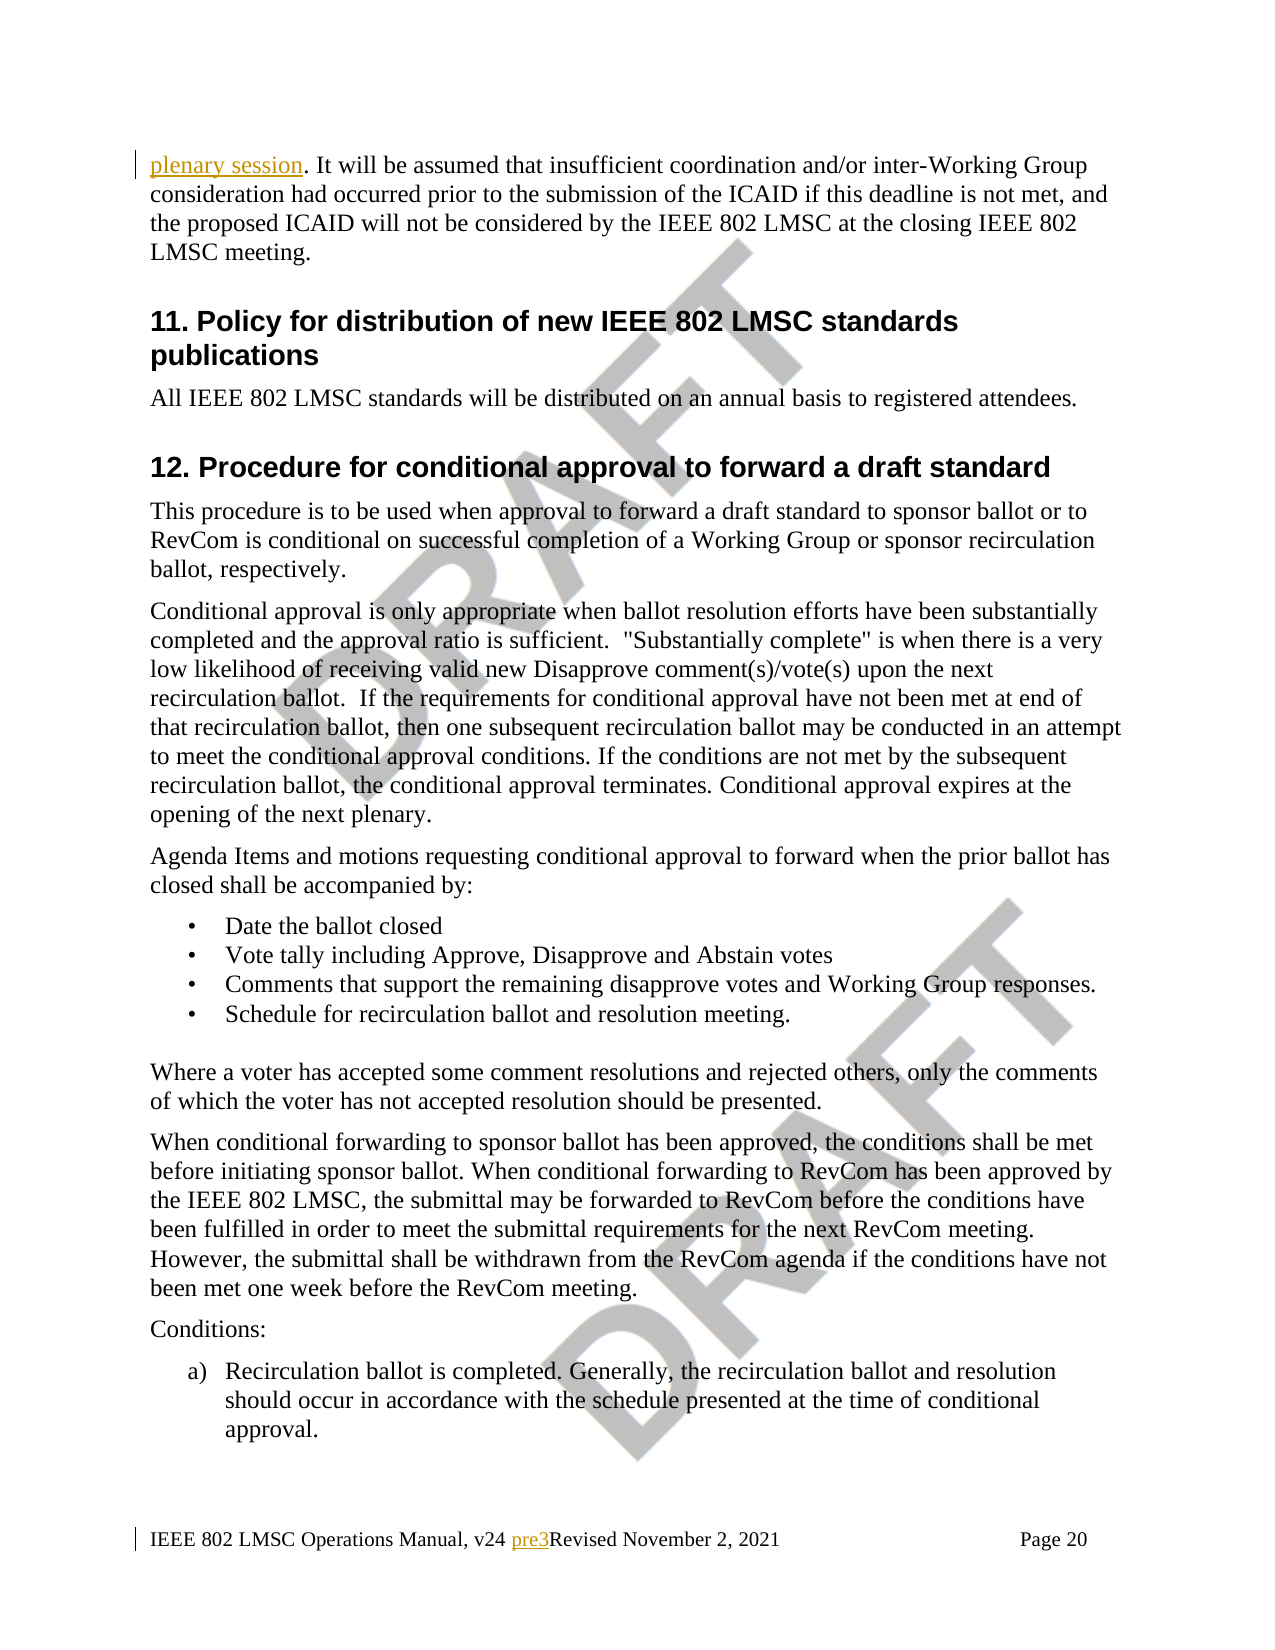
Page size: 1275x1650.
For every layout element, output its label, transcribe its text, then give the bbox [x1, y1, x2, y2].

text Agenda Items and motions requesting conditional approval to forward when the prior ballot has closed shall be accompanied by: [150, 841, 1125, 899]
subtitle Procedure for conditional approval to forward a draft standard [150, 450, 1125, 484]
text All IEEE 802 LMSC standards will be distributed on an annual basis to registered attendees. [150, 383, 1125, 412]
text Conditional approval is only appropriate when ballot resolution efforts have been substantially completed and the approval ratio is sufficient. "Substantially complete" is when there is a very low likelihood of receiving valid new Disapprove comment(s)/vote(s) upon the next recirculation ballot. If the requirements for conditional approval have not been met at end of that recirculation ballot, then one subsequent recirculation ballot may be conducted in an attempt to meet the conditional approval conditions. If the conditions are not met by the subsequent recirculation ballot, the conditional approval terminates. Conditional approval expires at the opening of the next plenary. [150, 596, 1125, 828]
text • Comments that support the remaining disapprove votes and Working Group responses. [187, 969, 1125, 998]
picture [0, 0, 1275, 1650]
subtitle Policy for distribution of new IEEE 802 LMSC standards publications [150, 304, 1125, 371]
text When conditional forwarding to sponsor ballot has been approved, the conditions shall be met before initiating sponsor ballot. When conditional forwarding to RevCom has been approved by the IEEE 802 LMSC, the submittal may be forwarded to RevCom before the conditions have been fulfilled in order to meet the submittal requirements for the next RevCom meeting. However, the submittal shall be withdrawn from the RevCom agenda if the conditions have not been met one week before the RevCom meeting. [150, 1127, 1125, 1302]
text This procedure is to be used when approval to forward a draft standard to sponsor ballot or to RevCom is conditional on successful completion of a Working Group or sponsor recirculation ballot, respectively. [150, 496, 1125, 583]
list Recirculation ballot is completed. Generally, the recirculation ballot and resolution should occur in accordance with the schedule presented at the time of conditional approval. [187, 1356, 1125, 1443]
text • Vote tally including Approve, Disapprove and Abstain votes [187, 940, 1125, 969]
text Where a voter has accepted some comment resolutions and rejected others, only the comments of which the voter has not accepted resolution should be presented. [150, 1057, 1125, 1115]
text Conditions: [150, 1314, 1125, 1343]
text • Schedule for recirculation ballot and resolution meeting. [187, 998, 1125, 1057]
text plenary session. It will be assumed that insufficient coordination and/or inter-Working Group consideration had occurred prior to the submission of the ICAID if this deadline is not met, and the proposed ICAID will not be considered by the IEEE 802 LMSC at the closing IEEE 802 LMSC meeting. [150, 150, 1125, 266]
text • Date the ballot closed [187, 911, 1125, 940]
